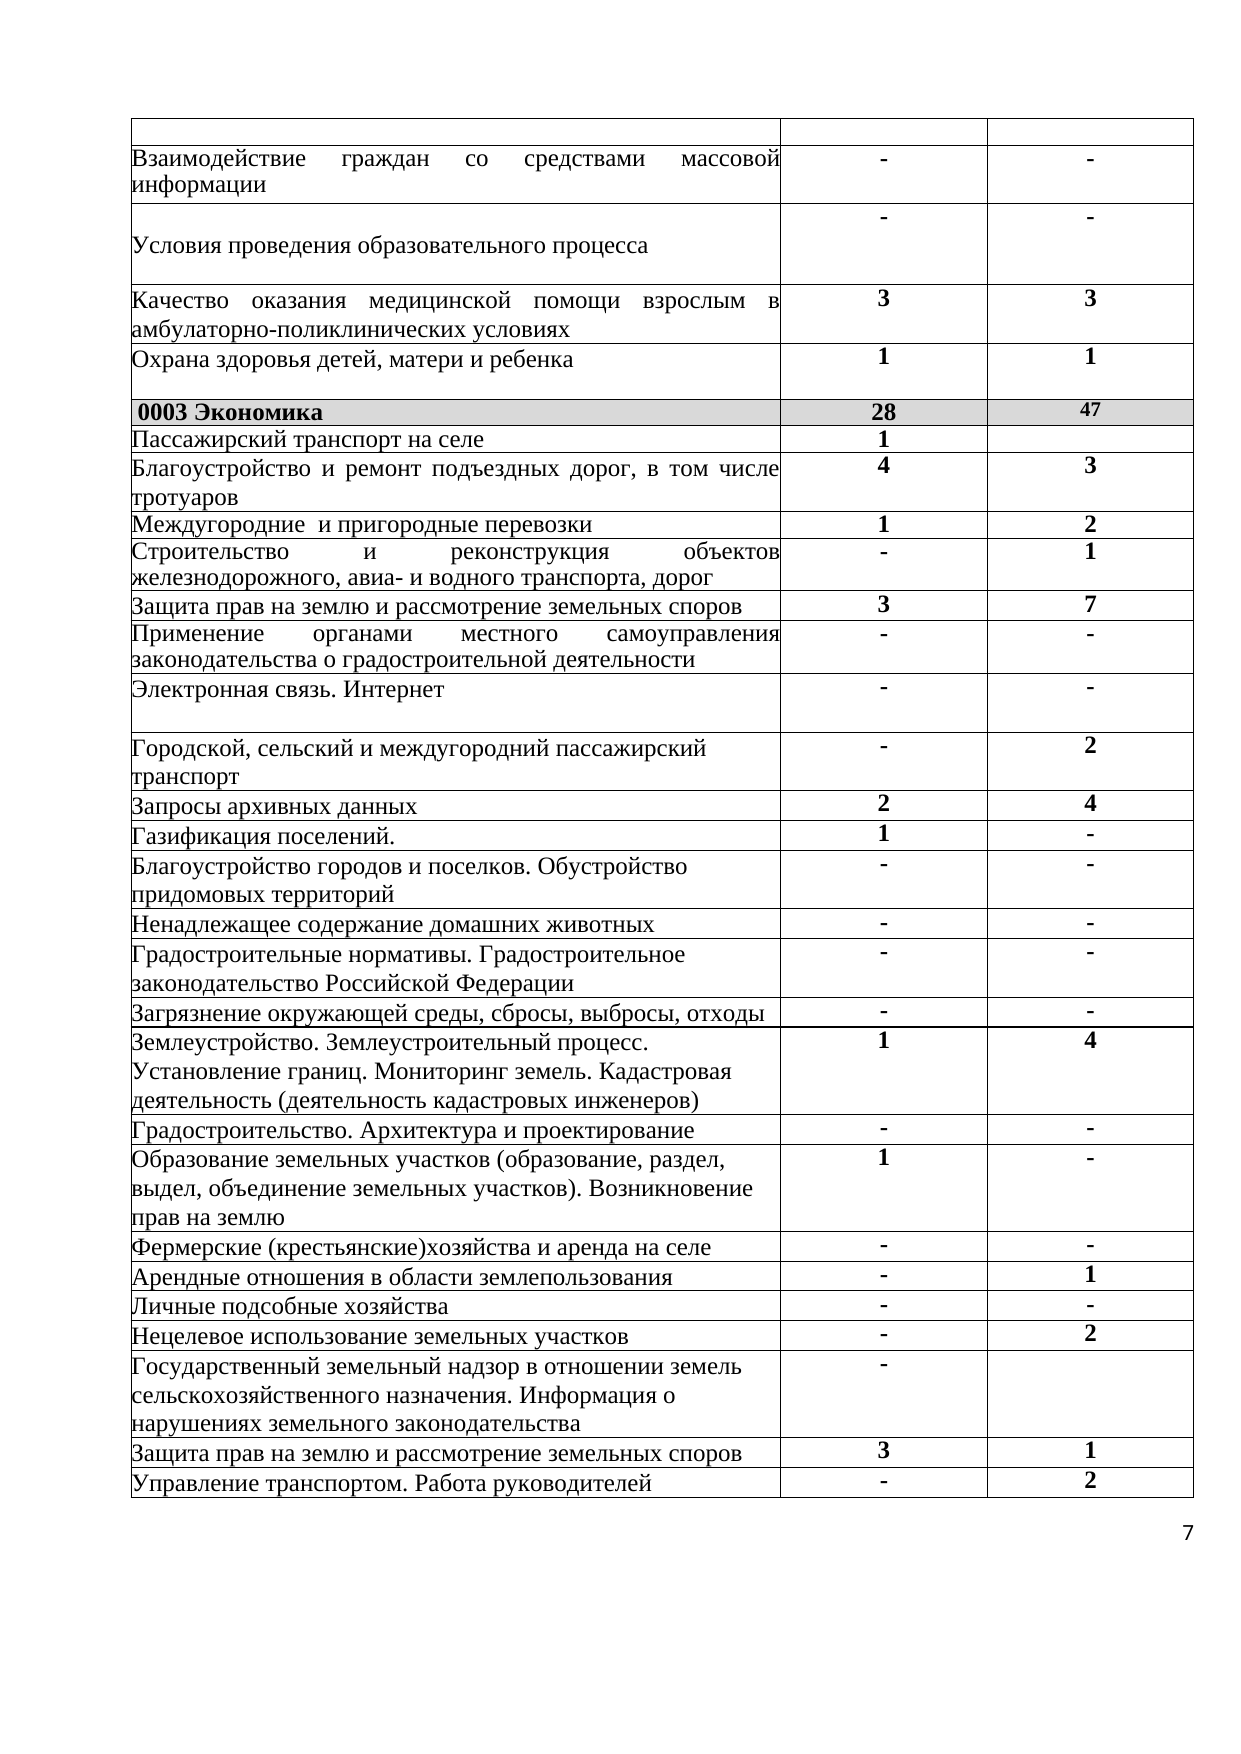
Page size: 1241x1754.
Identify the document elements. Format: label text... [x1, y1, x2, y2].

table_cell 28 [781, 400, 987, 425]
table_cell 3 [781, 1438, 987, 1467]
table_cell 2 [988, 1321, 1193, 1350]
table_cell Запросы архивных данных [132, 791, 780, 820]
table_cell 0003 Экономика [132, 400, 780, 425]
table_cell Охрана здоровья детей, матери и ребенка [132, 344, 780, 398]
table_cell Строительство и реконструкция объектов железнодорожного, авиа- и водного транспорта, дорог [132, 539, 780, 590]
table_cell - [781, 539, 987, 590]
table_cell 3 [988, 453, 1193, 511]
table_cell 4 [781, 453, 987, 511]
table_cell - [781, 851, 987, 908]
table_cell - [781, 146, 987, 203]
table_cell - [988, 146, 1193, 203]
table_cell Государственный земельный надзор в отношении земель сельскохозяйственного назначения. Информация о нарушениях земельного законодательства [132, 1351, 780, 1437]
table_cell 2 [988, 733, 1193, 790]
table_cell Управление транспортом. Работа руководителей [132, 1468, 780, 1497]
table_cell Условия проведения образовательного процесса [132, 204, 780, 284]
table_cell - [988, 1232, 1193, 1261]
table_cell 1 [781, 344, 987, 398]
table_cell 47 [988, 400, 1193, 425]
table_cell [132, 119, 780, 145]
table_cell - [988, 1115, 1193, 1143]
table_cell Градостроительные нормативы. Градостроительное законодательство Российской Федерации [132, 939, 780, 997]
table_cell - [781, 1115, 987, 1143]
table_cell - [781, 1468, 987, 1497]
table_cell 1 [988, 344, 1193, 398]
table_cell Благоустройство и ремонт подъездных дорог, в том числе тротуаров [132, 453, 780, 511]
table_cell Взаимодействие граждан со средствами массовой информации [132, 146, 780, 203]
table_cell 1 [781, 821, 987, 850]
table_cell - [781, 621, 987, 673]
table_cell - [781, 939, 987, 997]
table_cell 2 [988, 512, 1193, 538]
table_cell - [781, 204, 987, 284]
table_cell [988, 426, 1193, 452]
table_cell Газификация поселений. [132, 821, 780, 850]
table_cell 2 [781, 791, 987, 820]
table_cell 3 [781, 285, 987, 343]
table_cell 1 [781, 512, 987, 538]
table_cell 3 [781, 591, 987, 620]
table_cell - [781, 674, 987, 732]
table_cell Качество оказания медицинской помощи взрослым в амбулаторно-поликлинических условиях [132, 285, 780, 343]
table_cell - [988, 621, 1193, 673]
table_cell Фермерские (крестьянские)хозяйства и аренда на селе [132, 1232, 780, 1261]
table_cell - [781, 909, 987, 938]
table_cell 4 [988, 1028, 1193, 1114]
table_cell Землеустройство. Землеустроительный процесс. Установление границ. Мониторинг земель. Кадастровая деятельность (деятельность кадастровых инженеров) [132, 1028, 780, 1114]
table_cell Междугородние и пригородные перевозки [132, 512, 780, 538]
table_cell - [988, 204, 1193, 284]
table_cell 4 [988, 791, 1193, 820]
table_cell - [988, 998, 1193, 1026]
table_cell - [988, 851, 1193, 908]
table_cell 3 [988, 285, 1193, 343]
table_cell - [781, 1291, 987, 1320]
table_cell Градостроительство. Архитектура и проектирование [132, 1115, 780, 1143]
table_cell - [988, 939, 1193, 997]
table_cell Арендные отношения в области землепользования [132, 1262, 780, 1290]
table_cell Нецелевое использование земельных участков [132, 1321, 780, 1350]
table_cell 2 [988, 1468, 1193, 1497]
table_cell - [781, 1262, 987, 1290]
table_cell Защита прав на землю и рассмотрение земельных споров [132, 591, 780, 620]
table_cell - [781, 733, 987, 790]
table_cell - [781, 1232, 987, 1261]
table_cell - [988, 1145, 1193, 1231]
table_cell Защита прав на землю и рассмотрение земельных споров [132, 1438, 780, 1467]
table_cell - [988, 1291, 1193, 1320]
table_cell 7 [988, 591, 1193, 620]
table_cell Городской, сельский и междугородний пассажирский транспорт [132, 733, 780, 790]
table_cell 1 [988, 1438, 1193, 1467]
table_cell - [781, 1321, 987, 1350]
table_cell Образование земельных участков (образование, раздел, выдел, объединение земельных участков). Возникновение прав на землю [132, 1145, 780, 1231]
table_cell 1 [781, 1145, 987, 1231]
table_cell Личные подсобные хозяйства [132, 1291, 780, 1320]
table_cell 1 [988, 1262, 1193, 1290]
table_cell 1 [781, 1028, 987, 1114]
table_cell - [988, 909, 1193, 938]
table_cell Применение органами местного самоуправления законодательства о градостроительной деятельности [132, 621, 780, 673]
table_cell Благоустройство городов и поселков. Обустройство придомовых территорий [132, 851, 780, 908]
table_cell - [781, 1351, 987, 1437]
table_cell 1 [988, 539, 1193, 590]
table_cell [988, 1351, 1193, 1437]
table_cell - [988, 674, 1193, 732]
table_cell - [988, 821, 1193, 850]
table_cell Пассажирский транспорт на селе [132, 426, 780, 452]
table_cell Электронная связь. Интернет [132, 674, 780, 732]
table_cell - [781, 119, 987, 145]
table_cell - [781, 998, 987, 1026]
table_cell - [988, 119, 1193, 145]
table_cell 1 [781, 426, 987, 452]
table_cell Загрязнение окружающей среды, сбросы, выбросы, отходы [132, 998, 780, 1026]
table_cell Ненадлежащее содержание домашних животных [132, 909, 780, 938]
